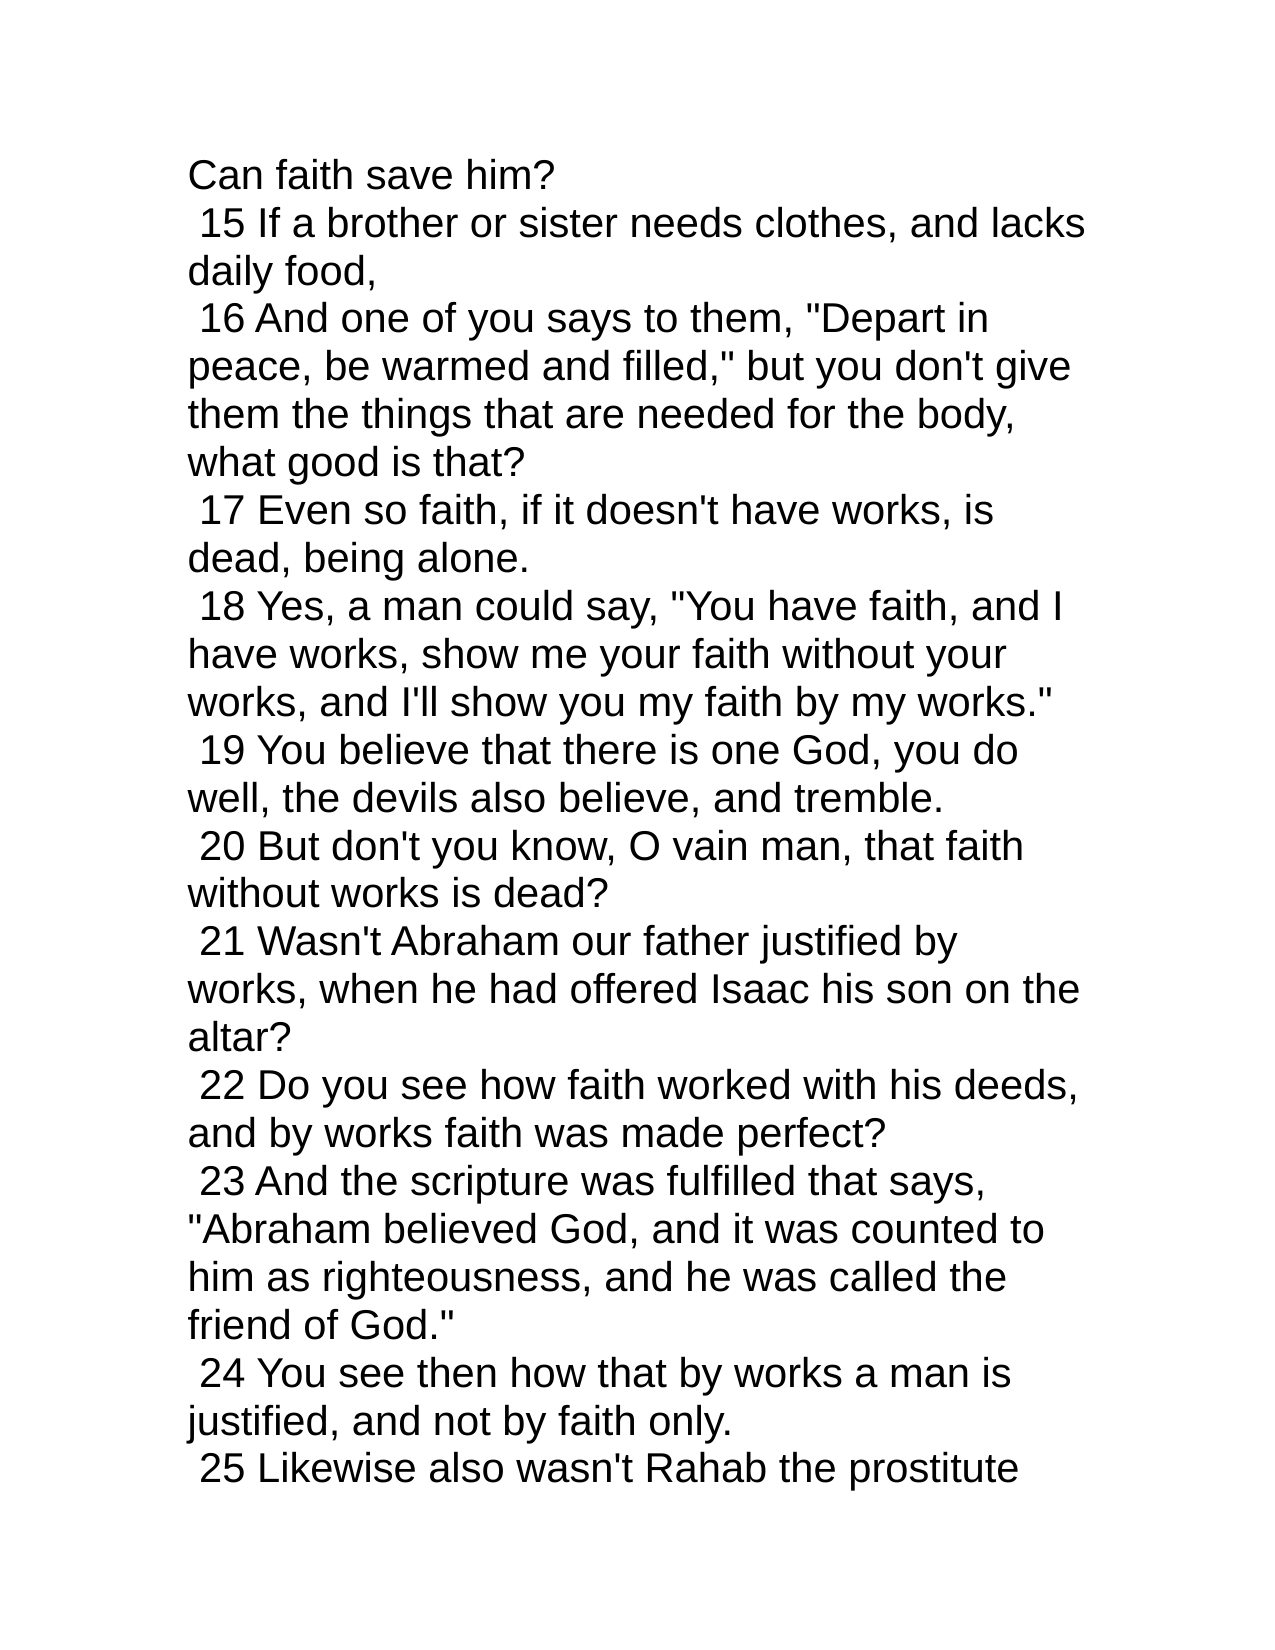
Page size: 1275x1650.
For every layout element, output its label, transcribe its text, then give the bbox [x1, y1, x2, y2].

text 20 But don't you know, O vain man, that faith without works is dead? [187, 821, 1087, 917]
text 15 If a brother or sister needs clothes, and lacks daily food, [187, 198, 1087, 294]
text 24 You see then how that by works a man is justified, and not by faith only. [187, 1348, 1087, 1444]
text Can faith save him? [187, 150, 1087, 198]
text 17 Even so faith, if it doesn't have works, is dead, being alone. [187, 485, 1087, 581]
text 25 Likewise also wasn't Rahab the prostitute [187, 1444, 1087, 1492]
text 22 Do you see how faith worked with his deeds, and by works faith was made perfect? [187, 1060, 1087, 1156]
text 19 You believe that there is one God, you do well, the devils also believe, and tremble. [187, 725, 1087, 821]
text 21 Wasn't Abraham our father justified by works, when he had offered Isaac his son on the altar? [187, 917, 1087, 1060]
text 16 And one of you says to them, "Depart in peace, be warmed and filled," but you don't give them the things that are needed for the body, what good is that? [187, 294, 1087, 485]
text 23 And the scripture was fulfilled that says, "Abraham believed God, and it was counted to him as righteousness, and he was called the friend of God." [187, 1156, 1087, 1348]
text 18 Yes, a man could say, "You have faith, and I have works, show me your faith without your works, and I'll show you my faith by my works." [187, 581, 1087, 725]
